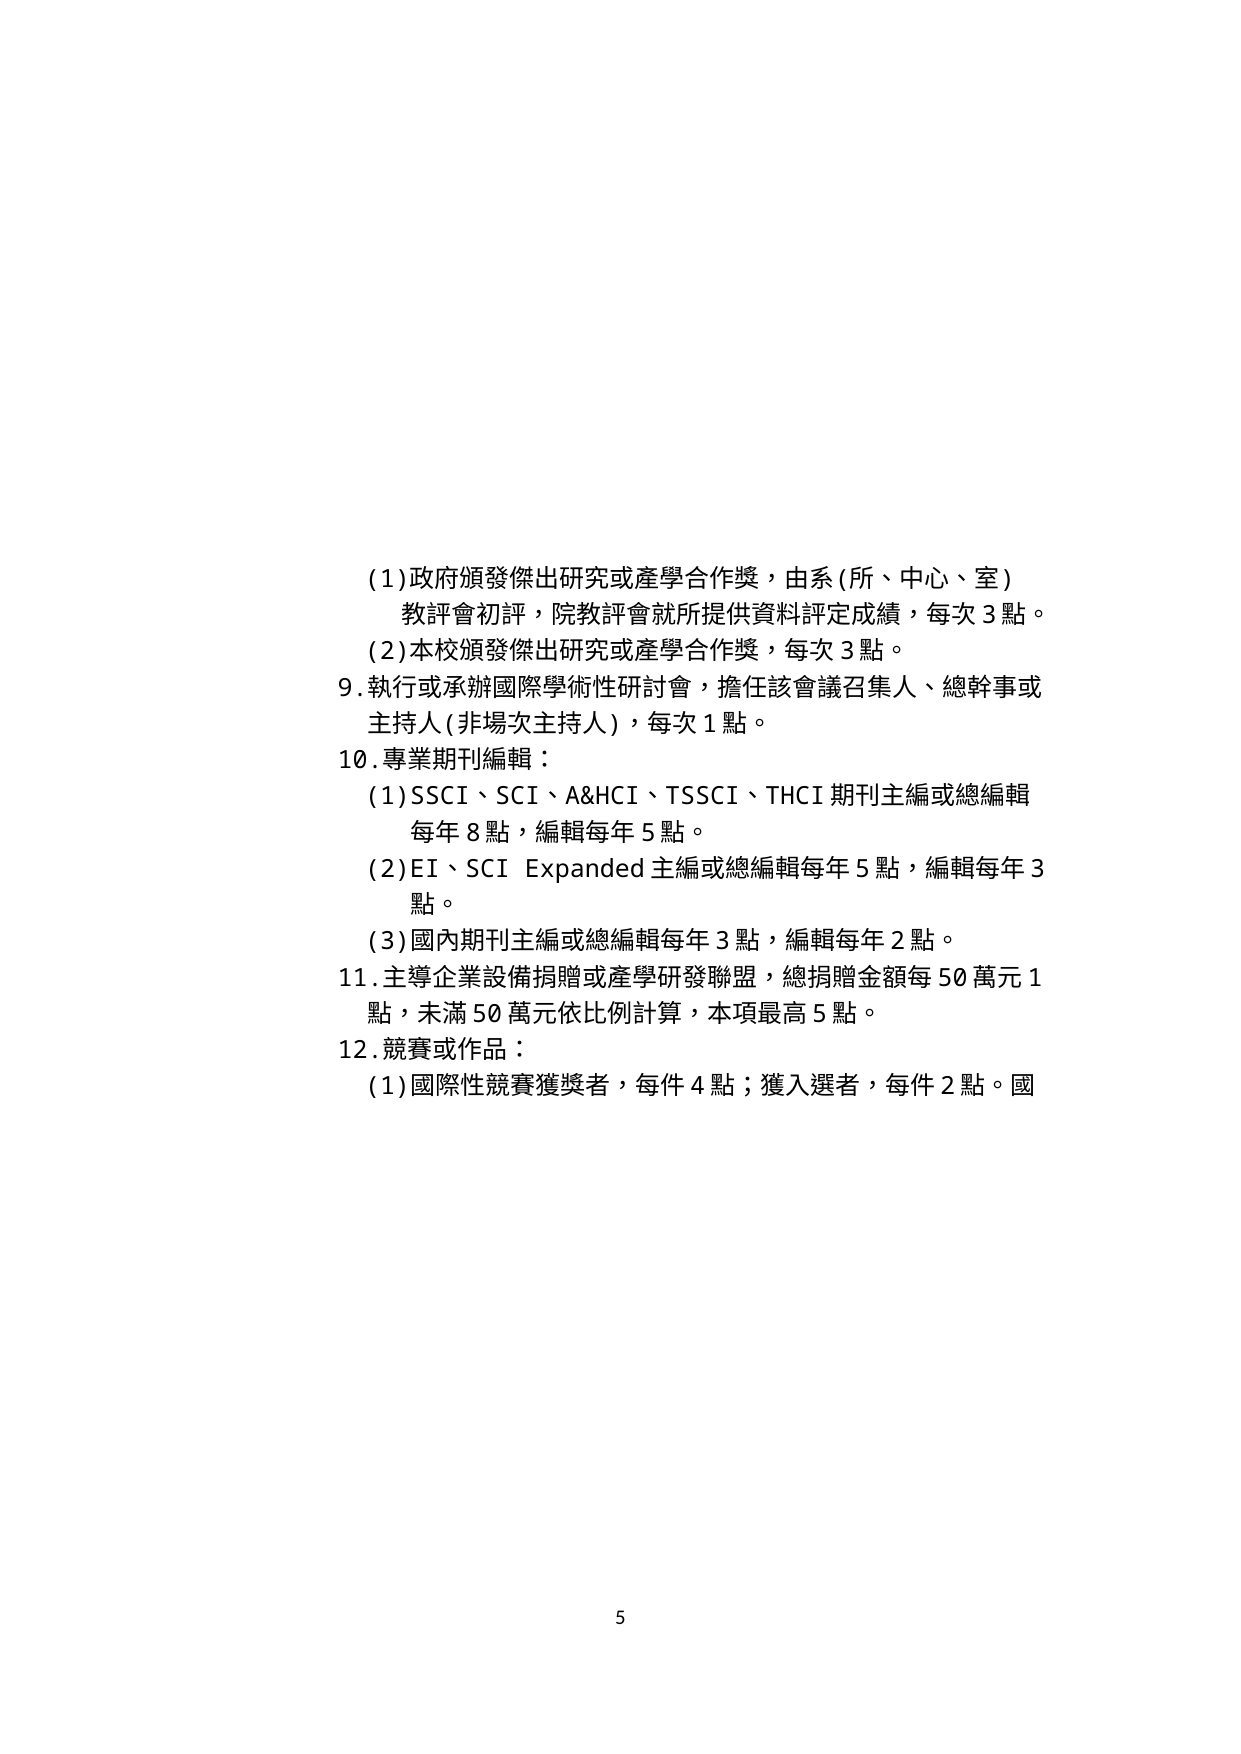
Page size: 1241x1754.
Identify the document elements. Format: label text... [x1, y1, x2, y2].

text 11.主導企業設備捐贈或產學研發聯盟，總捐贈金額每50萬元1點，未滿50萬元依比例計算，本項最高5點。 [337, 957, 1053, 1029]
text (2)本校頒發傑出研究或產學合作獎，每次3點。 [364, 631, 1031, 667]
text (1)國際性競賽獲獎者，每件4點；獲入選者，每件2點。國 [365, 1066, 1053, 1102]
text (2)EI、SCI Expanded主編或總編輯每年5點，編輯每年3點。 [365, 848, 1053, 921]
text 12.競賽或作品： [337, 1029, 1053, 1066]
text (3)國內期刊主編或總編輯每年3點，編輯每年2點。 [365, 921, 1053, 957]
text (1)政府頒發傑出研究或產學合作獎，由系(所、中心、室)教評會初評，院教評會就所提供資料評定成績，每次3點。 [364, 558, 1031, 631]
text (1)SSCI、SCI、A&HCI、TSSCI、THCI期刊主編或總編輯每年8點，編輯每年5點。 [365, 776, 1053, 848]
text 10.專業期刊編輯： [337, 739, 1053, 776]
text 9.執行或承辦國際學術性研討會，擔任該會議召集人、總幹事或主持人(非場次主持人)，每次1點。 [337, 667, 1053, 739]
